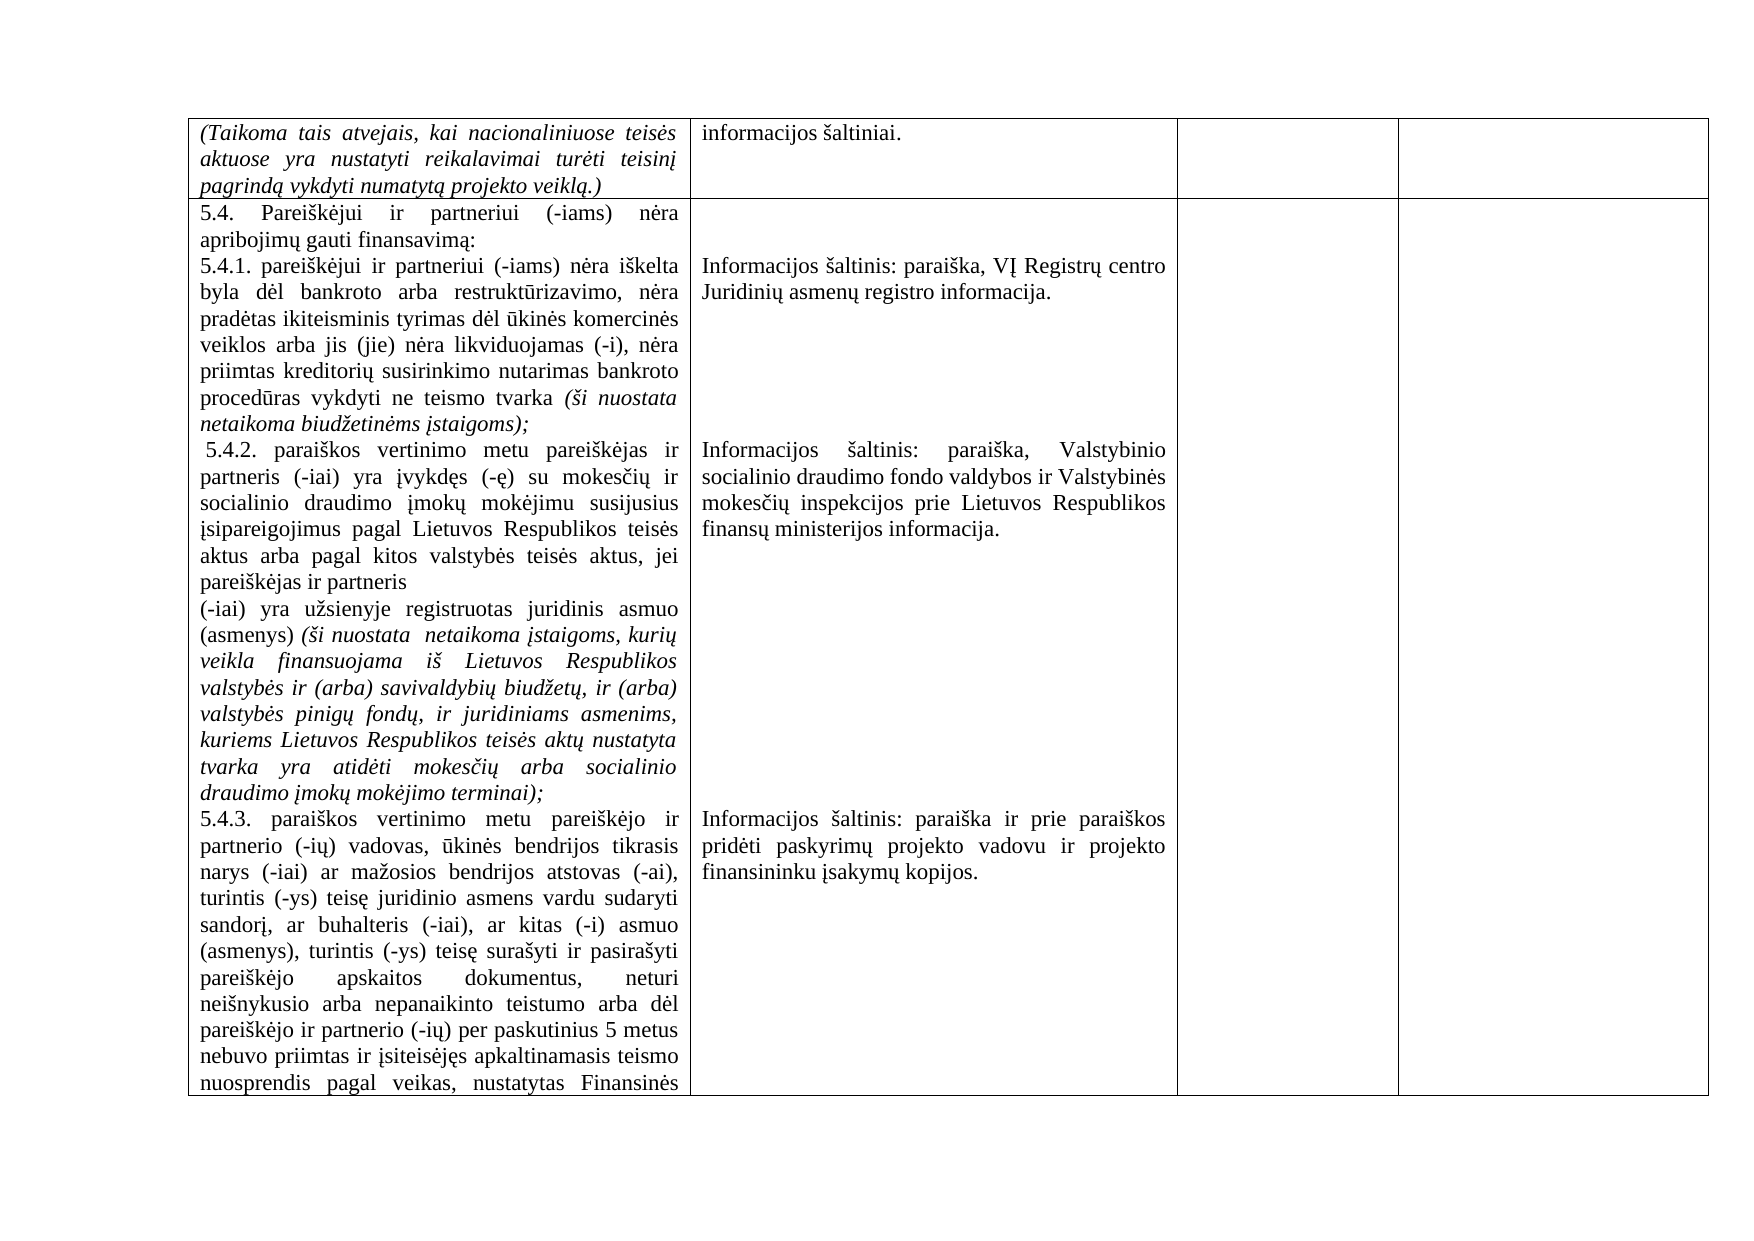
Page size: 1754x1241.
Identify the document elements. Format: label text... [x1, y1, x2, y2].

table_cell 5.4. Pareiškėjui ir partneriui (-iams) nėra apribojimų gauti finansavimą: 5.4.1. pareiškėjui ir partneriui (-iams) nėra iškelta byla dėl bankroto arba restruktūrizavimo, nėra pradėtas ikiteisminis tyrimas dėl ūkinės komercinės veiklos arba jis (jie) nėra likviduojamas (-i), nėra priimtas kreditorių susirinkimo nutarimas bankroto procedūras vykdyti ne teismo tvarka (ši nuostata netaikoma biudžetinėms įstaigoms); 5.4.2. paraiškos vertinimo metu pareiškėjas ir partneris (-iai) yra įvykdęs (-ę) su mokesčių ir socialinio draudimo įmokų mokėjimu susijusius įsipareigojimus pagal Lietuvos Respublikos teisės aktus arba pagal kitos valstybės teisės aktus, jei pareiškėjas ir partneris (-iai) yra užsienyje registruotas juridinis asmuo (asmenys) (ši nuostata netaikoma įstaigoms, kurių veikla finansuojama iš Lietuvos Respublikos valstybės ir (arba) savivaldybių biudžetų, ir (arba) valstybės pinigų fondų, ir juridiniams asmenims, kuriems Lietuvos Respublikos teisės aktų nustatyta tvarka yra atidėti mokesčių arba socialinio draudimo įmokų mokėjimo terminai); 5.4.3. paraiškos vertinimo metu pareiškėjo ir partnerio (-ių) vadovas, ūkinės bendrijos tikrasis narys (-iai) ar mažosios bendrijos atstovas (-ai), turintis (-ys) teisę juridinio asmens vardu sudaryti sandorį, ar buhalteris (-iai), ar kitas (-i) asmuo (asmenys), turintis (-ys) teisę surašyti ir pasirašyti pareiškėjo apskaitos dokumentus, neturi neišnykusio arba nepanaikinto teistumo arba dėl pareiškėjo ir partnerio (-ių) per paskutinius 5 metus nebuvo priimtas ir įsiteisėjęs apkaltinamasis teismo nuosprendis pagal veikas, nustatytas Finansinės [189, 199, 690, 1095]
table_cell [1399, 119, 1708, 198]
table_cell [1178, 119, 1398, 198]
table_cell [1399, 199, 1708, 1095]
table_cell [1178, 199, 1398, 1095]
table_cell Informacijos šaltinis: paraiška, VĮ Registrų centro Juridinių asmenų registro informacija. Informacijos šaltinis: paraiška, Valstybinio socialinio draudimo fondo valdybos ir Valstybinės mokesčių inspekcijos prie Lietuvos Respublikos finansų ministerijos informacija. Informacijos šaltinis: paraiška ir prie paraiškos pridėti paskyrimų projekto vadovu ir projekto finansininku įsakymų kopijos. [691, 199, 1177, 1095]
table_cell informacijos šaltiniai. [691, 119, 1177, 198]
